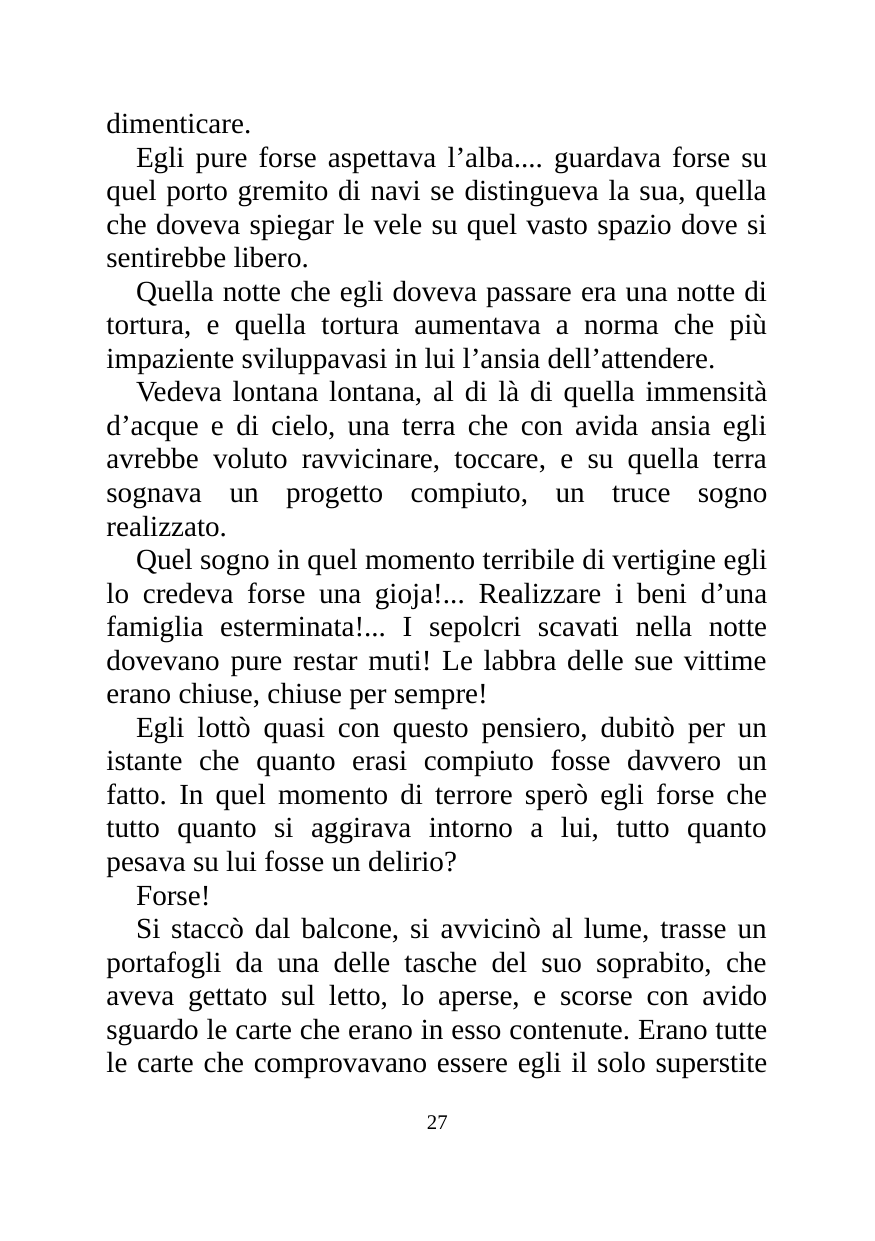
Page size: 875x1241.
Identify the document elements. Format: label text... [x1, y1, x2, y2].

text Si staccò dal balcone, si avvicinò al lume, trasse un portafogli da una delle tasche del suo soprabito, che aveva gettato sul letto, lo aperse, e scorse con avido sguardo le carte che erano in esso contenute. Erano tutte le carte che comprovavano essere egli il solo superstite [106, 911, 768, 1079]
text Quel sogno in quel momento terribile di vertigine egli lo credeva forse una gioja!... Realizzare i beni d’una famiglia esterminata!... I sepolcri scavati nella notte dovevano pure restar muti! Le labbra delle sue vittime erano chiuse, chiuse per sempre! [106, 542, 768, 710]
text Egli lottò quasi con questo pensiero, dubitò per un istante che quanto erasi compiuto fosse davvero un fatto. In quel momento di terrore sperò egli forse che tutto quanto si aggirava intorno a lui, tutto quanto pesava su lui fosse un delirio? [106, 710, 768, 878]
text Quella notte che egli doveva passare era una notte di tortura, e quella tortura aumentava a norma che più impaziente sviluppavasi in lui l’ansia dell’attendere. [106, 274, 768, 374]
text Forse! [106, 878, 768, 911]
text Egli pure forse aspettava l’alba.... guardava forse su quel porto gremito di navi se distingueva la sua, quella che doveva spiegar le vele su quel vasto spazio dove si sentirebbe libero. [106, 140, 768, 274]
text Vedeva lontana lontana, al di là di quella immensità d’acque e di cielo, una terra che con avida ansia egli avrebbe voluto ravvicinare, toccare, e su quella terra sognava un progetto compiuto, un truce sogno realizzato. [106, 374, 768, 542]
text dimenticare. [106, 106, 768, 140]
